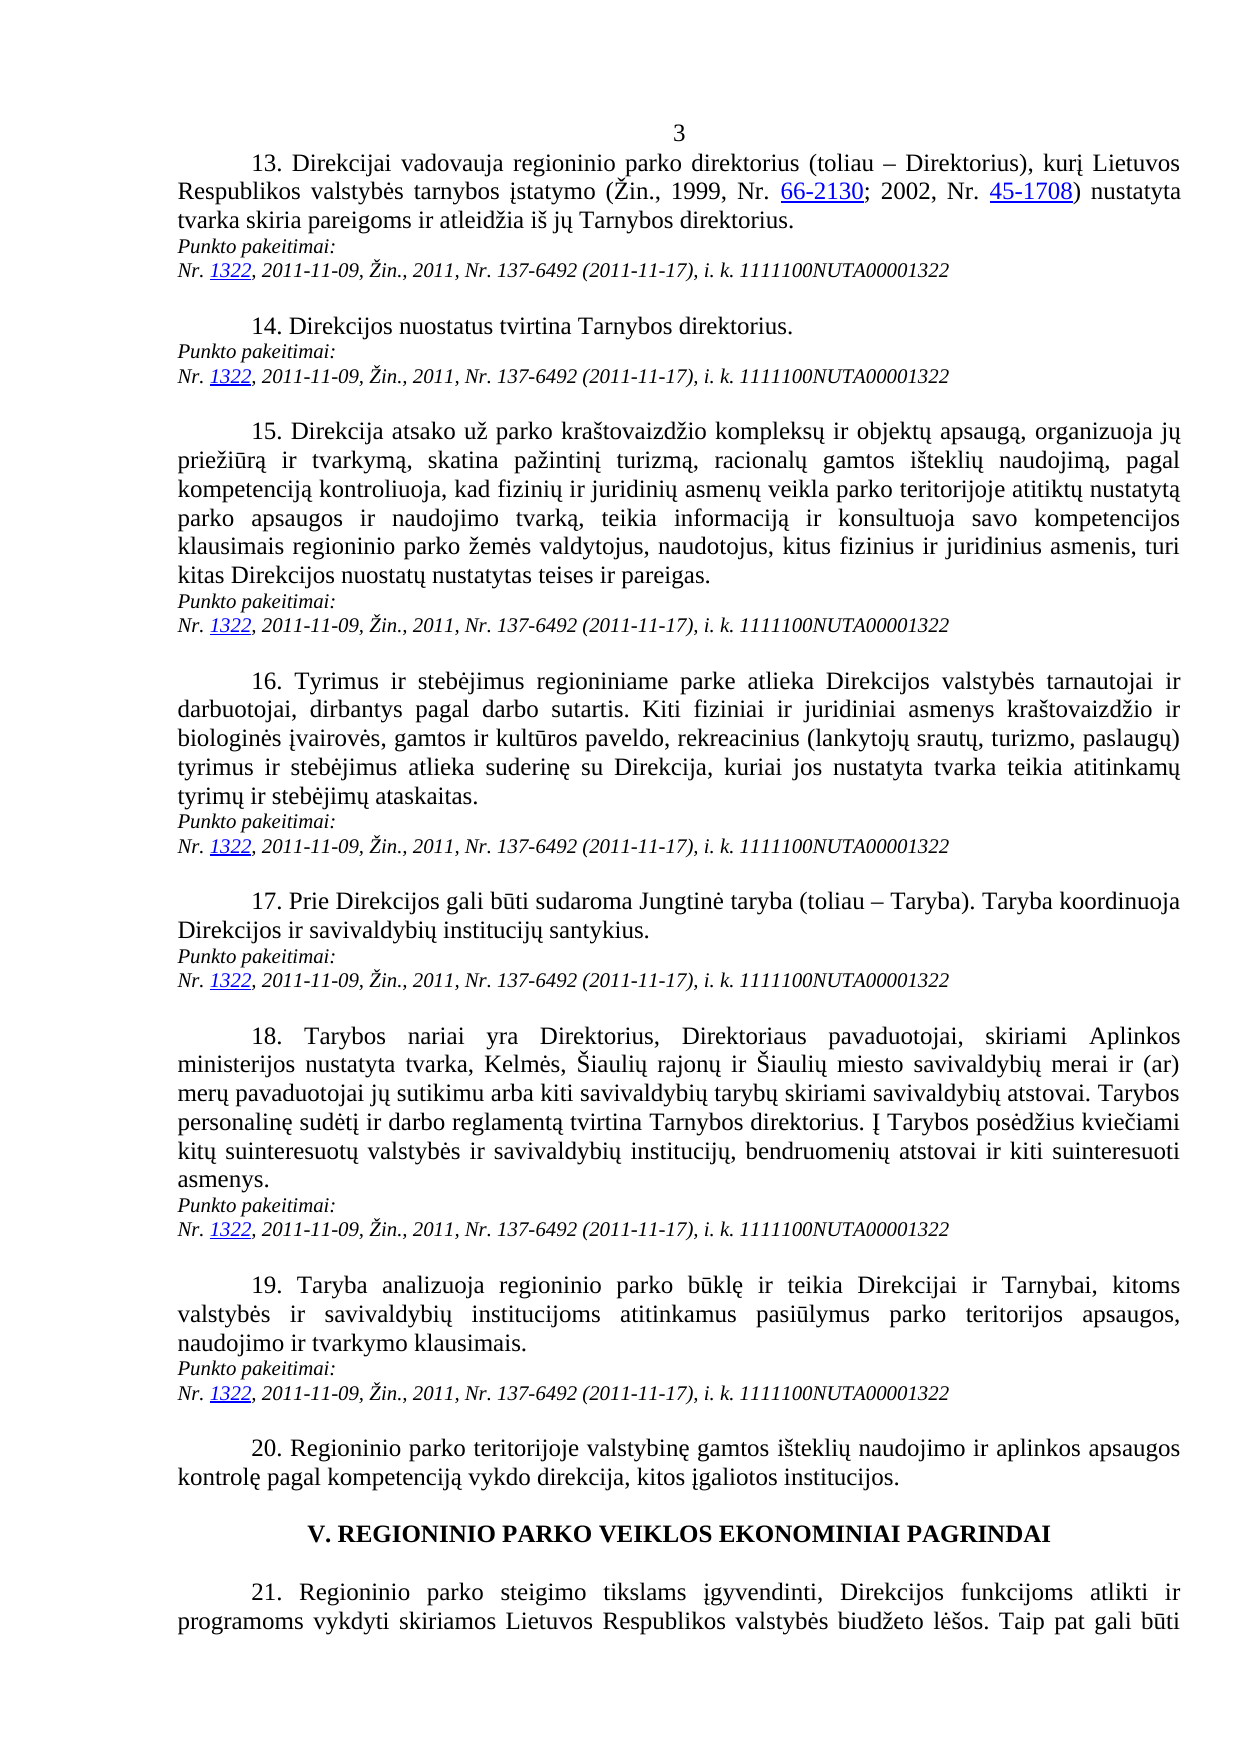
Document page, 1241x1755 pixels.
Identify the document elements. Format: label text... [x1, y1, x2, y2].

text 19. Taryba analizuoja regioninio parko būklę ir teikia Direkcijai ir Tarnybai, kitoms valstybės ir savivaldybių institucijoms atitinkamus pasiūlymus parko teritorijos apsaugos, naudojimo ir tvarkymo klausimais. [177, 1270, 1181, 1356]
text Nr. 1322, 2011-11-09, Žin., 2011, Nr. 137-6492 (2011-11-17), i. k. 1111100NUTA00001322 [177, 1217, 1181, 1241]
text Punkto pakeitimai: [177, 234, 1181, 258]
text Nr. 1322, 2011-11-09, Žin., 2011, Nr. 137-6492 (2011-11-17), i. k. 1111100NUTA00001322 [177, 833, 1181, 858]
text Nr. 1322, 2011-11-09, Žin., 2011, Nr. 137-6492 (2011-11-17), i. k. 1111100NUTA00001322 [177, 258, 1181, 282]
text Punkto pakeitimai: [177, 944, 1181, 968]
text 17. Prie Direkcijos gali būti sudaroma Jungtinė taryba (toliau – Taryba). Taryba koordinuoja Direkcijos ir savivaldybių institucijų santykius. [177, 886, 1181, 944]
text 16. Tyrimus ir stebėjimus regioniniame parke atlieka Direkcijos valstybės tarnautojai ir darbuotojai, dirbantys pagal darbo sutartis. Kiti fiziniai ir juridiniai asmenys kraštovaizdžio ir biologinės įvairovės, gamtos ir kultūros paveldo, rekreacinius (lankytojų srautų, turizmo, paslaugų) tyrimus ir stebėjimus atlieka suderinę su Direkcija, kuriai jos nustatyta tvarka teikia atitinkamų tyrimų ir stebėjimų ataskaitas. [177, 666, 1181, 809]
text Punkto pakeitimai: [177, 339, 1181, 363]
text Punkto pakeitimai: [177, 589, 1181, 613]
text 13. Direkcijai vadovauja regioninio parko direktorius (toliau – Direktorius), kurį Lietuvos Respublikos valstybės tarnybos įstatymo (Žin., 1999, Nr. 66-2130; 2002, Nr. 45-1708) nustatyta tvarka skiria pareigoms ir atleidžia iš jų Tarnybos direktorius. [177, 148, 1181, 234]
text Nr. 1322, 2011-11-09, Žin., 2011, Nr. 137-6492 (2011-11-17), i. k. 1111100NUTA00001322 [177, 363, 1181, 388]
subtitle V. REGIONINIO PARKO VEIKLOS EKONOMINIAI PAGRINDAI [177, 1519, 1181, 1548]
text 14. Direkcijos nuostatus tvirtina Tarnybos direktorius. [177, 311, 1181, 339]
text Nr. 1322, 2011-11-09, Žin., 2011, Nr. 137-6492 (2011-11-17), i. k. 1111100NUTA00001322 [177, 613, 1181, 637]
text Nr. 1322, 2011-11-09, Žin., 2011, Nr. 137-6492 (2011-11-17), i. k. 1111100NUTA00001322 [177, 1380, 1181, 1404]
text 21. Regioninio parko steigimo tikslams įgyvendinti, Direkcijos funkcijoms atlikti ir programoms vykdyti skiriamos Lietuvos Respublikos valstybės biudžeto lėšos. Taip pat gali būti [177, 1577, 1181, 1634]
text 20. Regioninio parko teritorijoje valstybinę gamtos išteklių naudojimo ir aplinkos apsaugos kontrolę pagal kompetenciją vykdo direkcija, kitos įgaliotos institucijos. [177, 1433, 1181, 1491]
text Punkto pakeitimai: [177, 809, 1181, 833]
text 15. Direkcija atsako už parko kraštovaizdžio kompleksų ir objektų apsaugą, organizuoja jų priežiūrą ir tvarkymą, skatina pažintinį turizmą, racionalų gamtos išteklių naudojimą, pagal kompetenciją kontroliuoja, kad fizinių ir juridinių asmenų veikla parko teritorijoje atitiktų nustatytą parko apsaugos ir naudojimo tvarką, teikia informaciją ir konsultuoja savo kompetencijos klausimais regioninio parko žemės valdytojus, naudotojus, kitus fizinius ir juridinius asmenis, turi kitas Direkcijos nuostatų nustatytas teises ir pareigas. [177, 416, 1181, 589]
text Punkto pakeitimai: [177, 1356, 1181, 1380]
text 18. Tarybos nariai yra Direktorius, Direktoriaus pavaduotojai, skiriami Aplinkos ministerijos nustatyta tvarka, Kelmės, Šiaulių rajonų ir Šiaulių miesto savivaldybių merai ir (ar) merų pavaduotojai jų sutikimu arba kiti savivaldybių tarybų skiriami savivaldybių atstovai. Tarybos personalinę sudėtį ir darbo reglamentą tvirtina Tarnybos direktorius. Į Tarybos posėdžius kviečiami kitų suinteresuotų valstybės ir savivaldybių institucijų, bendruomenių atstovai ir kiti suinteresuoti asmenys. [177, 1021, 1181, 1193]
text Punkto pakeitimai: [177, 1193, 1181, 1217]
text Nr. 1322, 2011-11-09, Žin., 2011, Nr. 137-6492 (2011-11-17), i. k. 1111100NUTA00001322 [177, 968, 1181, 992]
